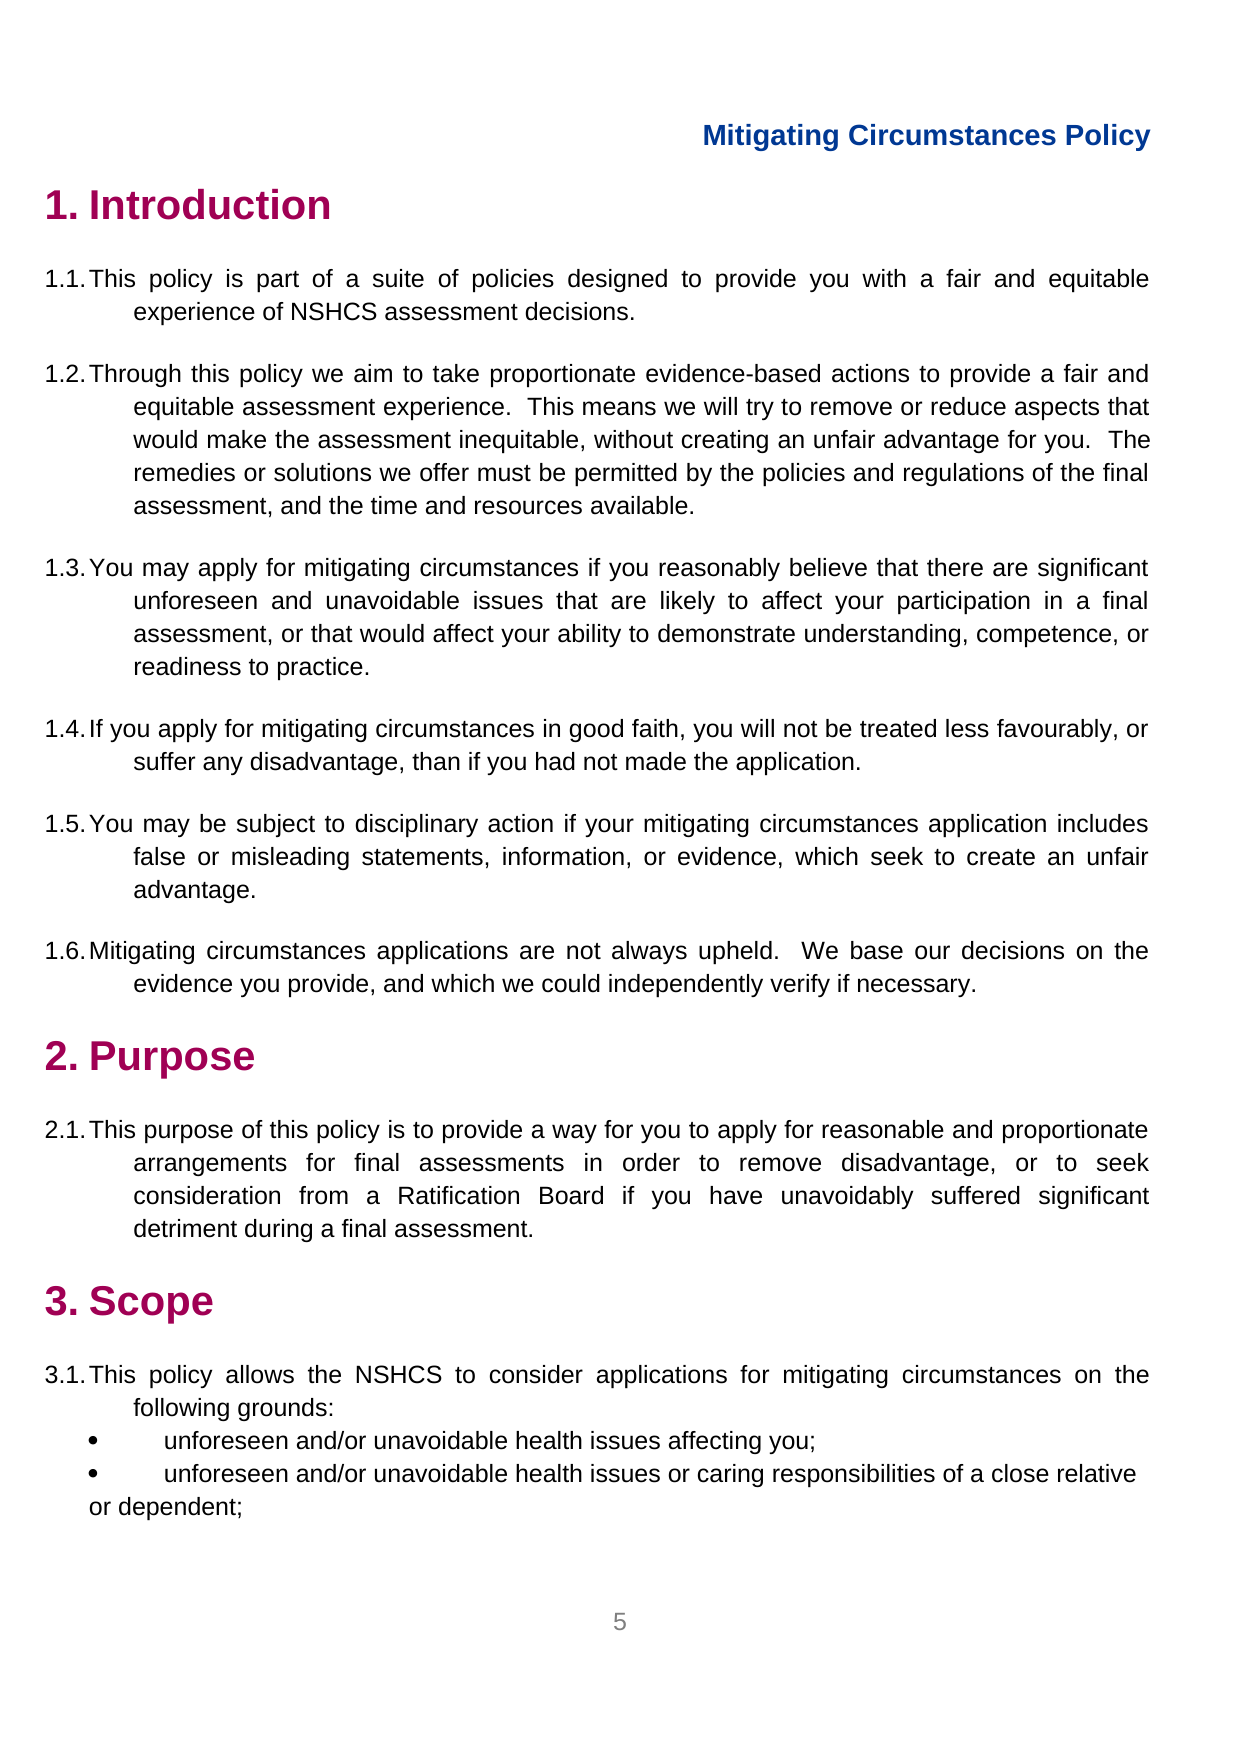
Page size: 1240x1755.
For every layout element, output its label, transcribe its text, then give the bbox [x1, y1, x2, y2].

subtitle Mitigating circumstances applications are not always upheld. We base our decisions on the evidence you provide, and which we could independently verify if necessary. [44, 936, 1151, 998]
list unforeseen and/or unavoidable health issues affecting you; [89, 1426, 1151, 1454]
subtitle Purpose [44, 1031, 1151, 1079]
subtitle If you apply for mitigating circumstances in good faith, you will not be treated less favourably, or suffer any disadvantage, than if you had not made the application. [44, 714, 1151, 776]
list unforeseen and/or unavoidable health issues or caring responsibilities of a close relative or dependent; [89, 1459, 1151, 1521]
subtitle Scope [44, 1276, 1151, 1324]
subtitle This purpose of this policy is to provide a way for you to apply for reasonable and proportionate arrangements for final assessments in order to remove disadvantage, or to seek consideration from a Ratification Board if you have unavoidably suffered significant detriment during a final assessment. [44, 1115, 1151, 1243]
subtitle You may apply for mitigating circumstances if you reasonably believe that there are significant unforeseen and unavoidable issues that are likely to affect your participation in a final assessment, or that would affect your ability to demonstrate understanding, competence, or readiness to practice. [44, 553, 1151, 681]
subtitle Through this policy we aim to take proportionate evidence-based actions to provide a fair and equitable assessment experience. This means we will try to remove or reduce aspects that would make the assessment inequitable, without creating an unfair advantage for you. The remedies or solutions we offer must be permitted by the policies and regulations of the final assessment, and the time and resources available. [44, 359, 1151, 520]
subtitle This policy is part of a suite of policies designed to provide you with a fair and equitable experience of NSHCS assessment decisions. [44, 264, 1151, 326]
subtitle This policy allows the NSHCS to consider applications for mitigating circumstances on the following grounds: [44, 1360, 1151, 1421]
subtitle You may be subject to disciplinary action if your mitigating circumstances application includes false or misleading statements, information, or evidence, which seek to create an unfair advantage. [44, 808, 1151, 903]
subtitle Introduction [44, 180, 1151, 228]
